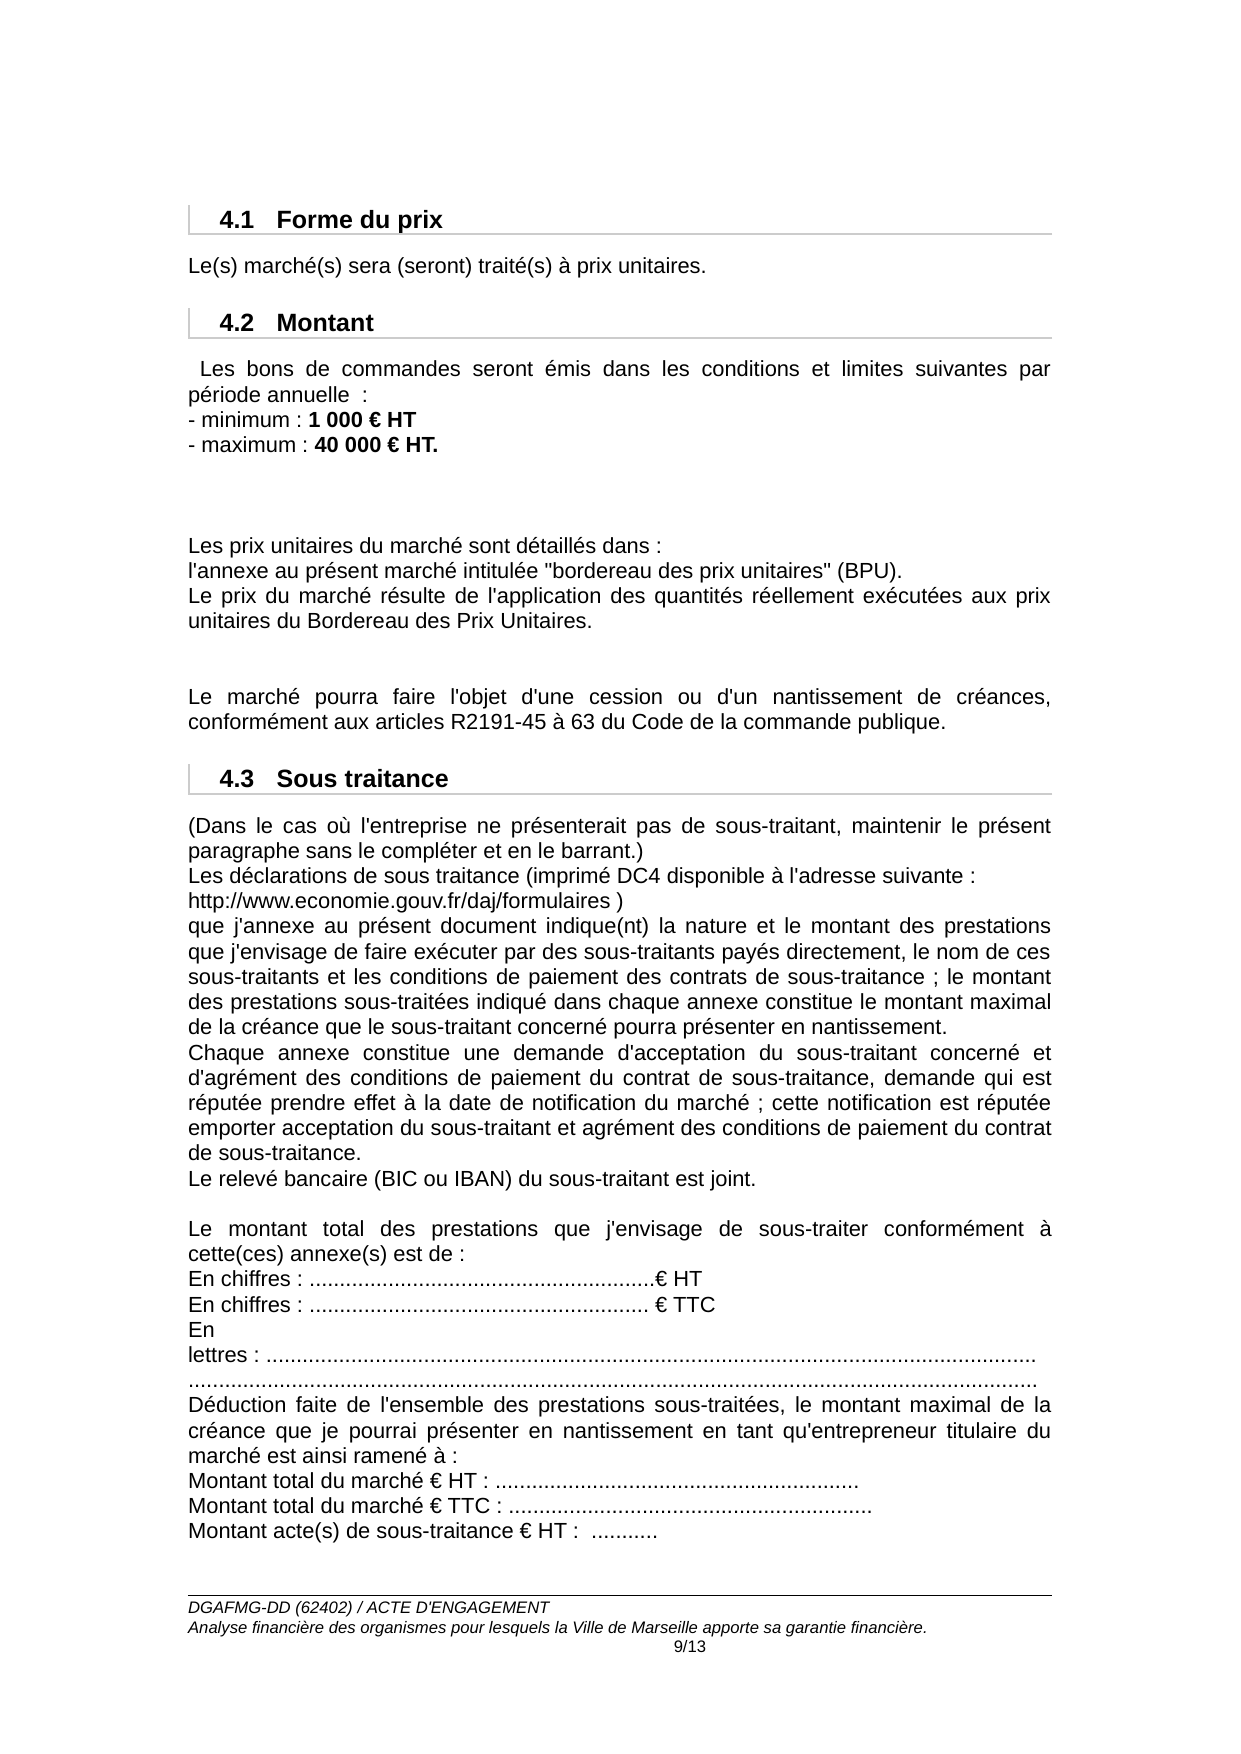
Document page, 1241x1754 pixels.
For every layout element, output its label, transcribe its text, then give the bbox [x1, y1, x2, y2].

text En lettres : ............................................................................................................................... [188, 1317, 1052, 1367]
text Le relevé bancaire (BIC ou IBAN) du sous-traitant est joint. [188, 1165, 1052, 1191]
text que j'annexe au présent document indique(nt) la nature et le montant des prestations que j'envisage de faire exécuter par des sous-traitants payés directement, le nom de ces sous-traitants et les conditions de paiement des contrats de sous-traitance ; le montant des prestations sous-traitées indiqué dans chaque annexe constitue le montant maximal de la créance que le sous-traitant concerné pourra présenter en nantissement. [188, 913, 1052, 1039]
text Le prix du marché résulte de l'application des quantités réellement exécutées aux prix unitaires du Bordereau des Prix Unitaires. [188, 583, 1052, 634]
subtitle Forme du prix [188, 204, 1052, 233]
text Le(s) marché(s) sera (seront) traité(s) à prix unitaires. [188, 253, 1052, 278]
text Les déclarations de sous traitance (imprimé DC4 disponible à l'adresse suivante : [188, 863, 1052, 888]
text http://www.economie.gouv.fr/daj/formulaires ) [188, 888, 1052, 913]
text Déduction faite de l'ensemble des prestations sous-traitées, le montant maximal de la créance que je pourrai présenter en nantissement en tant qu'entrepreneur titulaire du marché est ainsi ramené à : [188, 1392, 1052, 1468]
text ............................................................................................................................................ [188, 1367, 1052, 1392]
text Les bons de commandes seront émis dans les conditions et limites suivantes par période annuelle : [188, 356, 1052, 407]
text Le montant total des prestations que j'envisage de sous-traiter conformément à cette(ces) annexe(s) est de : [188, 1216, 1052, 1266]
text Montant total du marché € TTC : ............................................................ [188, 1493, 1052, 1518]
text l'annexe au présent marché intitulée "bordereau des prix unitaires" (BPU). [188, 558, 1052, 583]
text Chaque annexe constitue une demande d'acceptation du sous-traitant concerné et d'agrément des conditions de paiement du contrat de sous-traitance, demande qui est réputée prendre effet à la date de notification du marché ; cette notification est réputée emporter acceptation du sous-traitant et agrément des conditions de paiement du contrat de sous-traitance. [188, 1039, 1052, 1165]
text - maximum : 40 000 € HT. [188, 432, 1052, 457]
text Le marché pourra faire l'objet d'une cession ou d'un nantissement de créances, conformément aux articles R2191-45 à 63 du Code de la commande publique. [188, 684, 1052, 734]
subtitle Sous traitance [190, 764, 1052, 793]
text En chiffres : ........................................................ € TTC [188, 1291, 1052, 1317]
text (Dans le cas où l'entreprise ne présenterait pas de sous-traitant, maintenir le présent paragraphe sans le compléter et en le barrant.) [188, 812, 1052, 863]
subtitle Montant [190, 308, 1052, 337]
text Montant acte(s) de sous-traitance € HT : ........... [188, 1518, 1052, 1543]
text En chiffres : .........................................................€ HT [188, 1266, 1052, 1291]
text - minimum : 1 000 € HT [188, 407, 1052, 432]
text Montant total du marché € HT : ............................................................ [188, 1468, 1052, 1493]
text Les prix unitaires du marché sont détaillés dans : [188, 533, 1052, 558]
